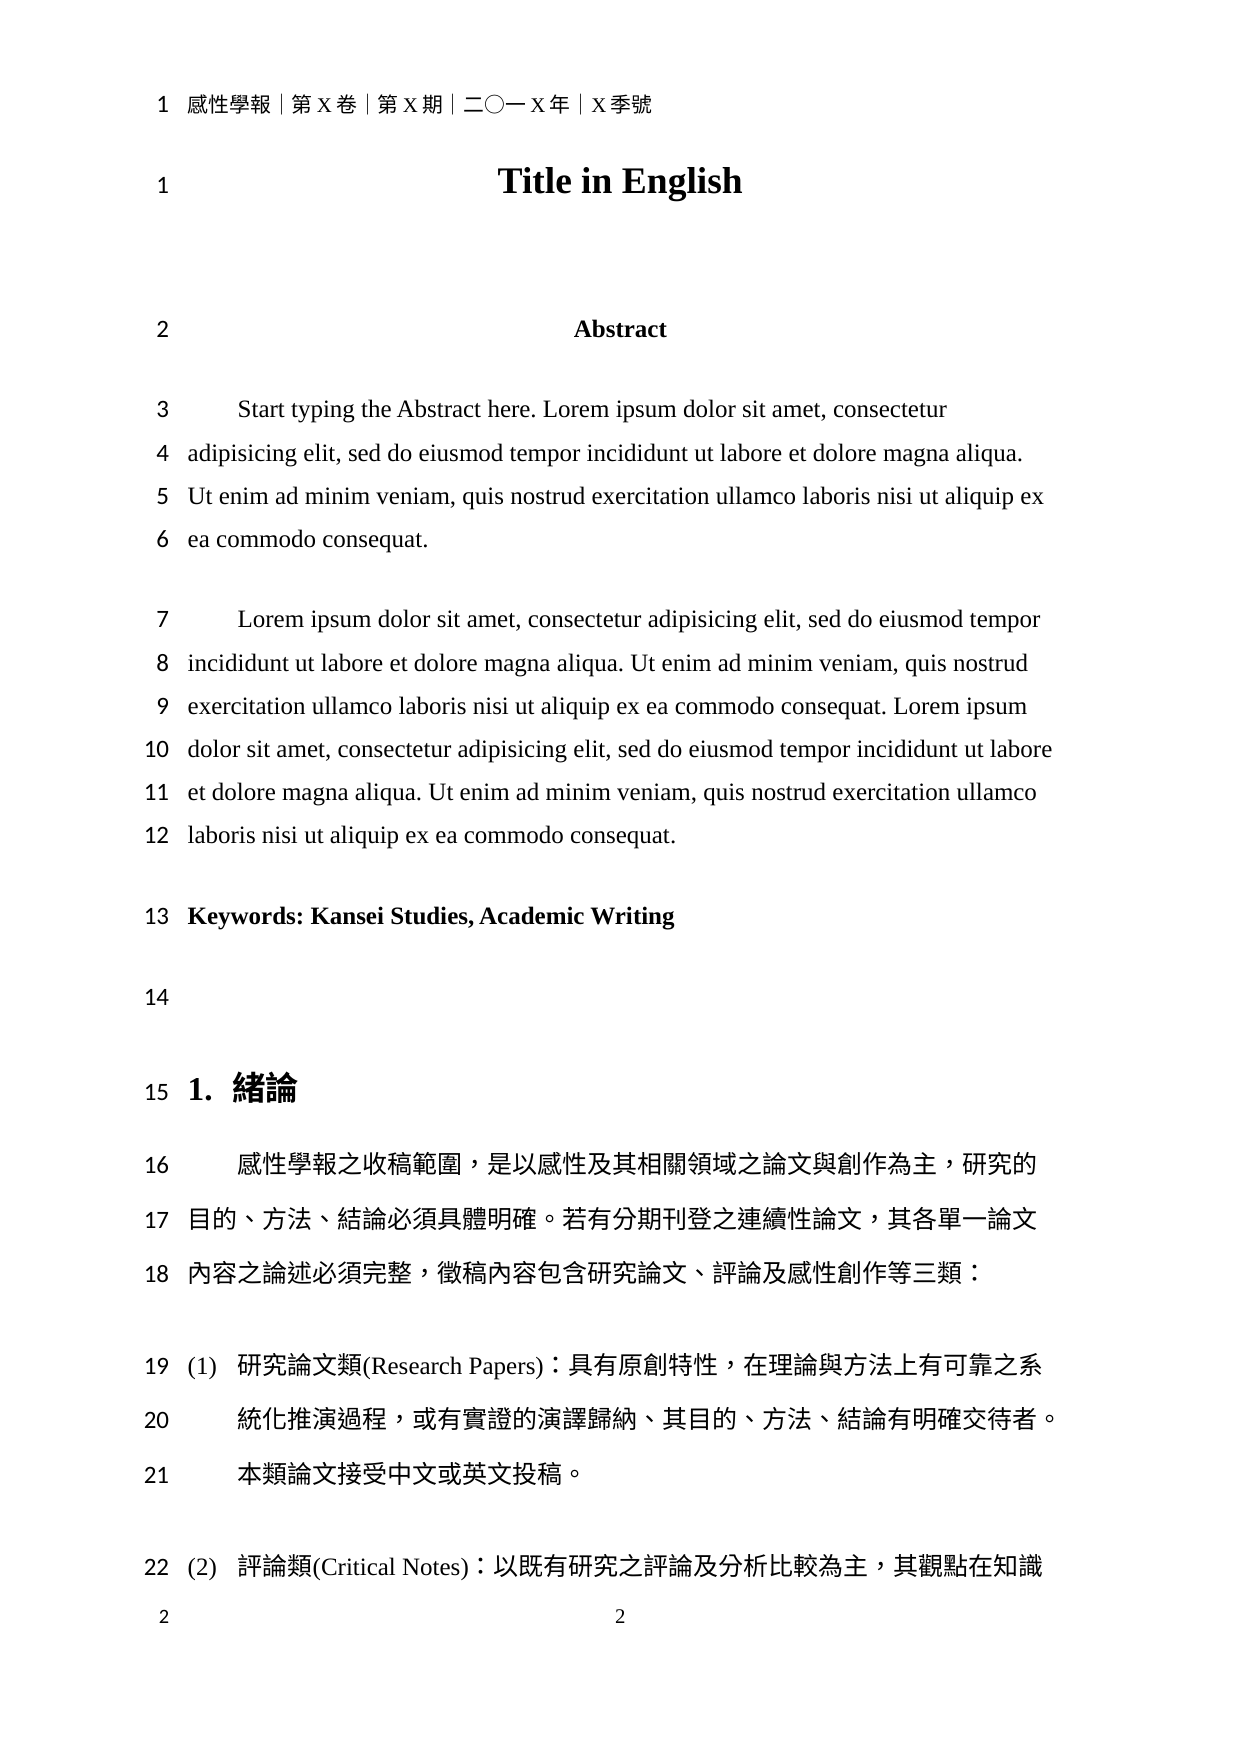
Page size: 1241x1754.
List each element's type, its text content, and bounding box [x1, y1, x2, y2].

text Lorem ipsum dolor sit amet, consectetur adipisicing elit, sed do eiusmod tempor incididunt ut labore et dolore magna aliqua. Ut enim ad minim veniam, quis nostrud exercitation ullamco laboris nisi ut aliquip ex ea commodo consequat. Lorem ipsum dolor sit amet, consectetur adipisicing elit, sed do eiusmod tempor incididunt ut labore et dolore magna aliqua. Ut enim ad minim veniam, quis nostrud exercitation ullamco laboris nisi ut aliquip ex ea commodo consequat. [187, 604, 1053, 849]
text 感性學報之收稿範圍，是以感性及其相關領域之論文與創作為主，研究的目的、方法、結論必須具體明確。若有分期刊登之連續性論文，其各單一論文內容之論述必須完整，徵稿內容包含研究論文、評論及感性創作等三類： [187, 1145, 1053, 1290]
text Keywords: Kansei Studies, Academic Writing [187, 901, 1053, 929]
text Abstract [187, 314, 1053, 343]
list 評論類(Critical Notes)：以既有研究之評論及分析比較為主，其觀點在知識 [187, 1546, 1053, 1582]
text Start typing the Abstract here. Lorem ipsum dolor sit amet, consectetur adipisicing elit, sed do eiusmod tempor incididunt ut labore et dolore magna aliqua. Ut enim ad minim veniam, quis nostrud exercitation ullamco laboris nisi ut aliquip ex ea commodo consequat. [187, 394, 1053, 553]
subtitle 緒論 [187, 1062, 1053, 1110]
text Title in English [187, 158, 1053, 201]
list 研究論文類(Research Papers)：具有原創特性，在理論與方法上有可靠之系統化推演過程，或有實證的演譯歸納、其目的、方法、結論有明確交待者。本類論文接受中文或英文投稿。 [187, 1345, 1053, 1490]
